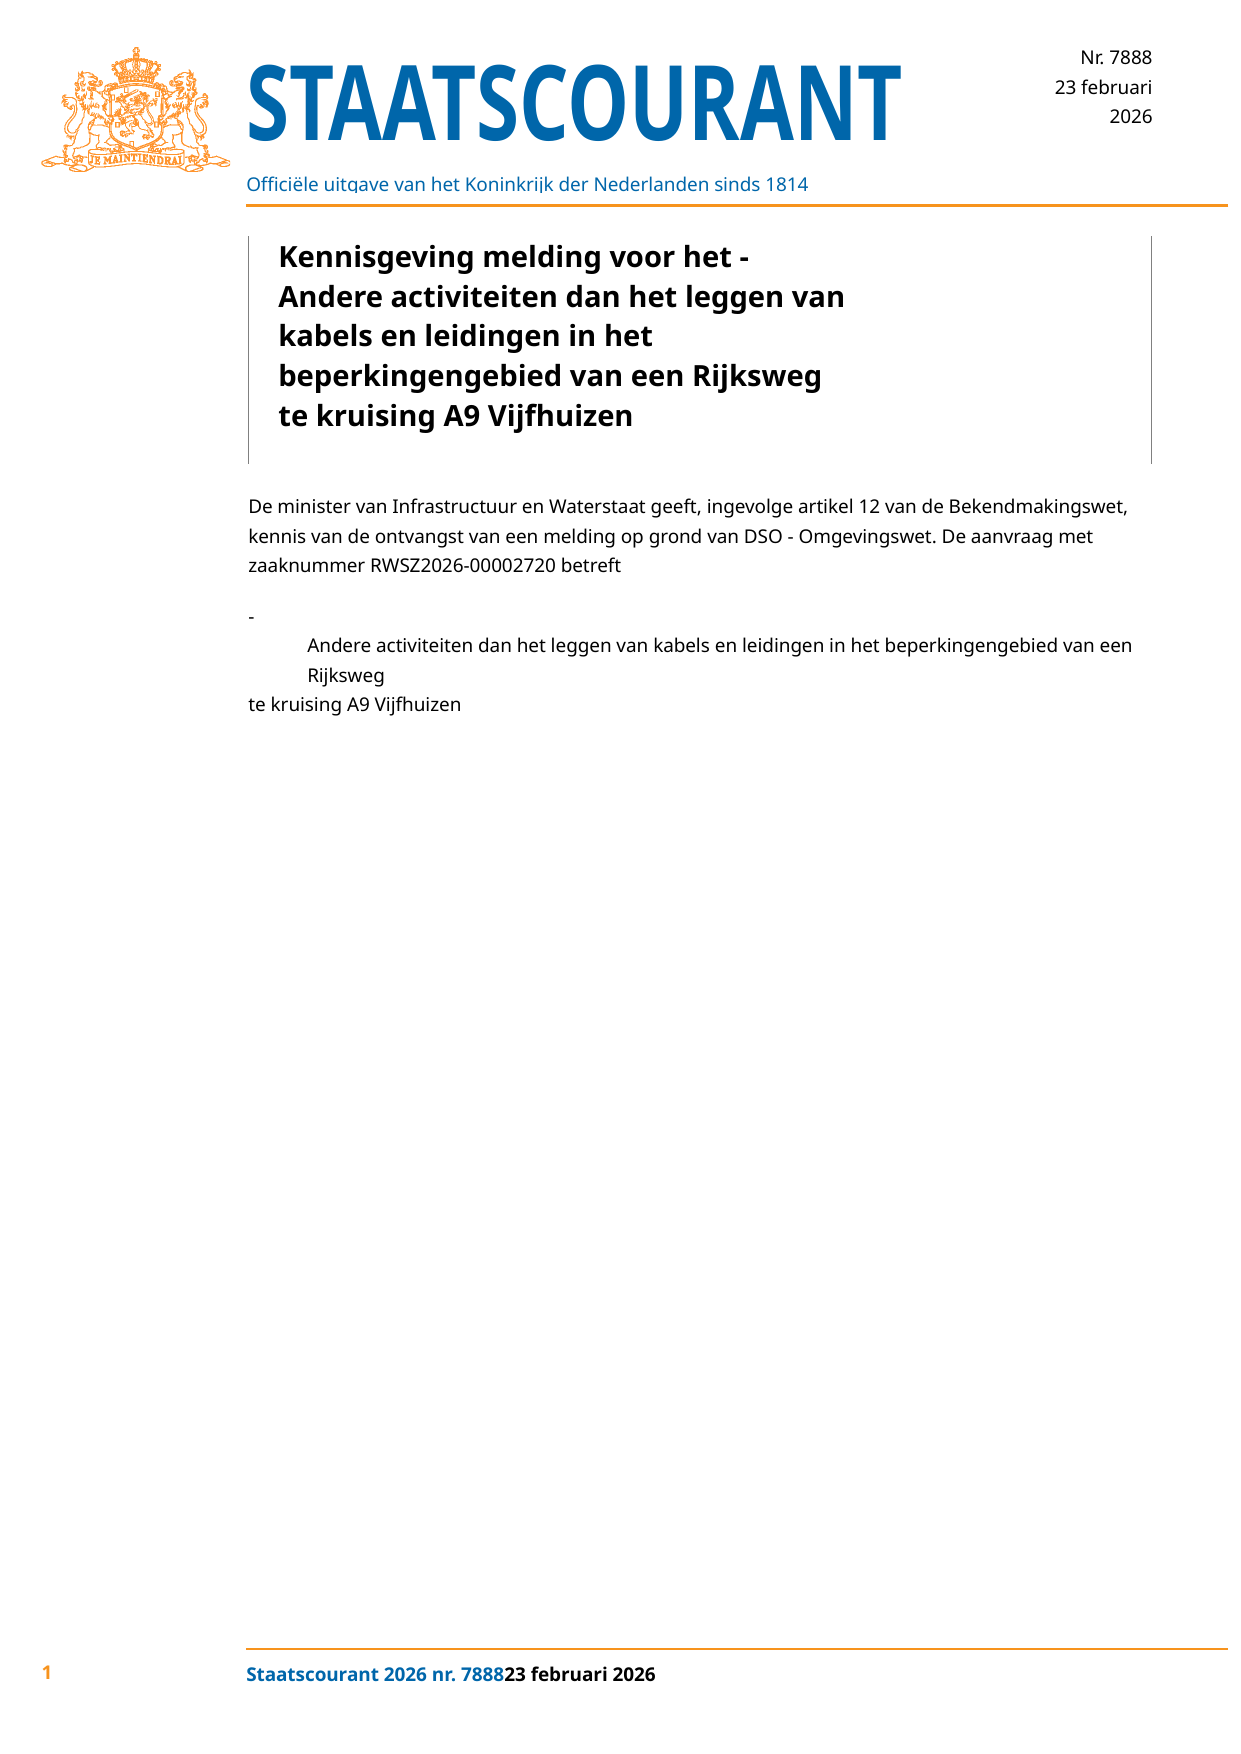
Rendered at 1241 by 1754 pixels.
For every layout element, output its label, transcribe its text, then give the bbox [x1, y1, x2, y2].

table_header [1090, 236, 1151, 413]
text te kruising A9 Vijfhuizen [248, 692, 1152, 717]
text De minister van Infrastructuur en Waterstaat geeft, ingevolge artikel 12 van de Bekendmakingswet, kennis van de ontvangst van een melding op grond van DSO - Omgevingswet. De aanvraag met zaaknummer RWSZ2026-00002720 betreft [248, 493, 1152, 578]
table_header [850, 414, 1151, 464]
list Andere activiteiten dan het leggen van kabels en leidingen in het beperkingengebied van een Rijksweg [248, 632, 1152, 688]
picture [41, 47, 231, 172]
table_header [850, 236, 912, 413]
picture [912, 236, 1090, 414]
table_header Kennisgeving melding voor het -Andere activiteiten dan het leggen van kabels en leidingen in het beperkingengebied van een Rijksweg te kruising A9 Vijfhuizen [249, 236, 850, 464]
